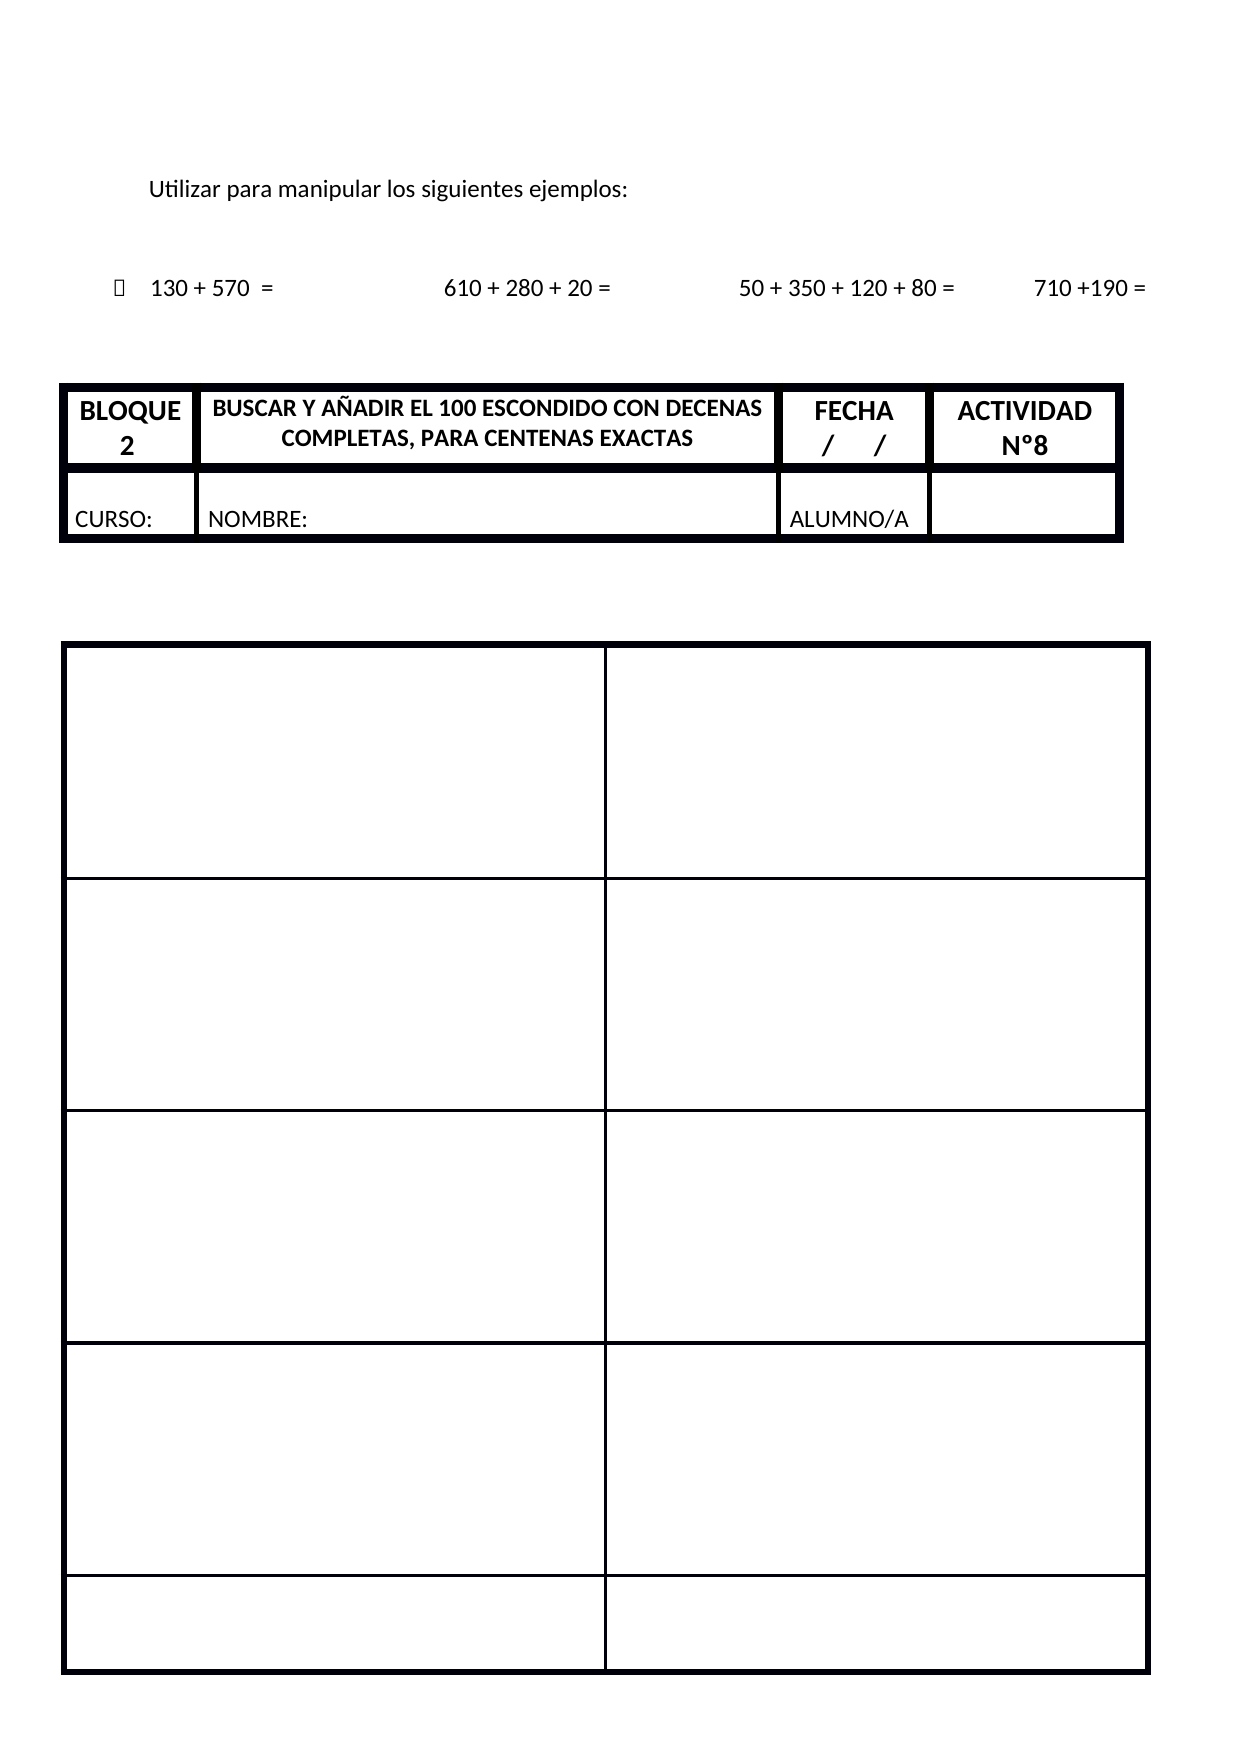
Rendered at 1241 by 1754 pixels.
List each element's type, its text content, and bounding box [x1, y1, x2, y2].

table_header [67, 648, 604, 877]
table_header [607, 648, 1145, 877]
table_cell [67, 1112, 604, 1341]
table_cell [67, 880, 604, 1109]
table_cell [607, 1345, 1145, 1574]
table_cell [607, 880, 1145, 1109]
text Utilizar para manipular los siguientes ejemplos: [75, 173, 1165, 204]
table_cell [67, 1345, 604, 1574]
table_cell CURSO: [68, 473, 194, 533]
table_header ACTIVIDAD Nº8 [934, 392, 1115, 463]
table_cell [607, 1577, 1145, 1668]
table_header BLOQUE 2 [68, 392, 192, 463]
table_cell [932, 473, 1115, 533]
table_header BUSCAR Y AÑADIR EL 100 ESCONDIDO CON DECENAS COMPLETAS, PARA CENTENAS EXACTAS [201, 392, 774, 463]
table_cell ALUMNO/A [781, 473, 927, 533]
table_cell [67, 1577, 604, 1668]
table_header FECHA / / [783, 392, 925, 463]
table_cell [607, 1112, 1145, 1341]
table_cell NOMBRE: [199, 473, 776, 533]
list 130 + 570 = 610 + 280 + 20 = 50 + 350 + 120 + 80 = 710 +190 = [112, 272, 1165, 303]
